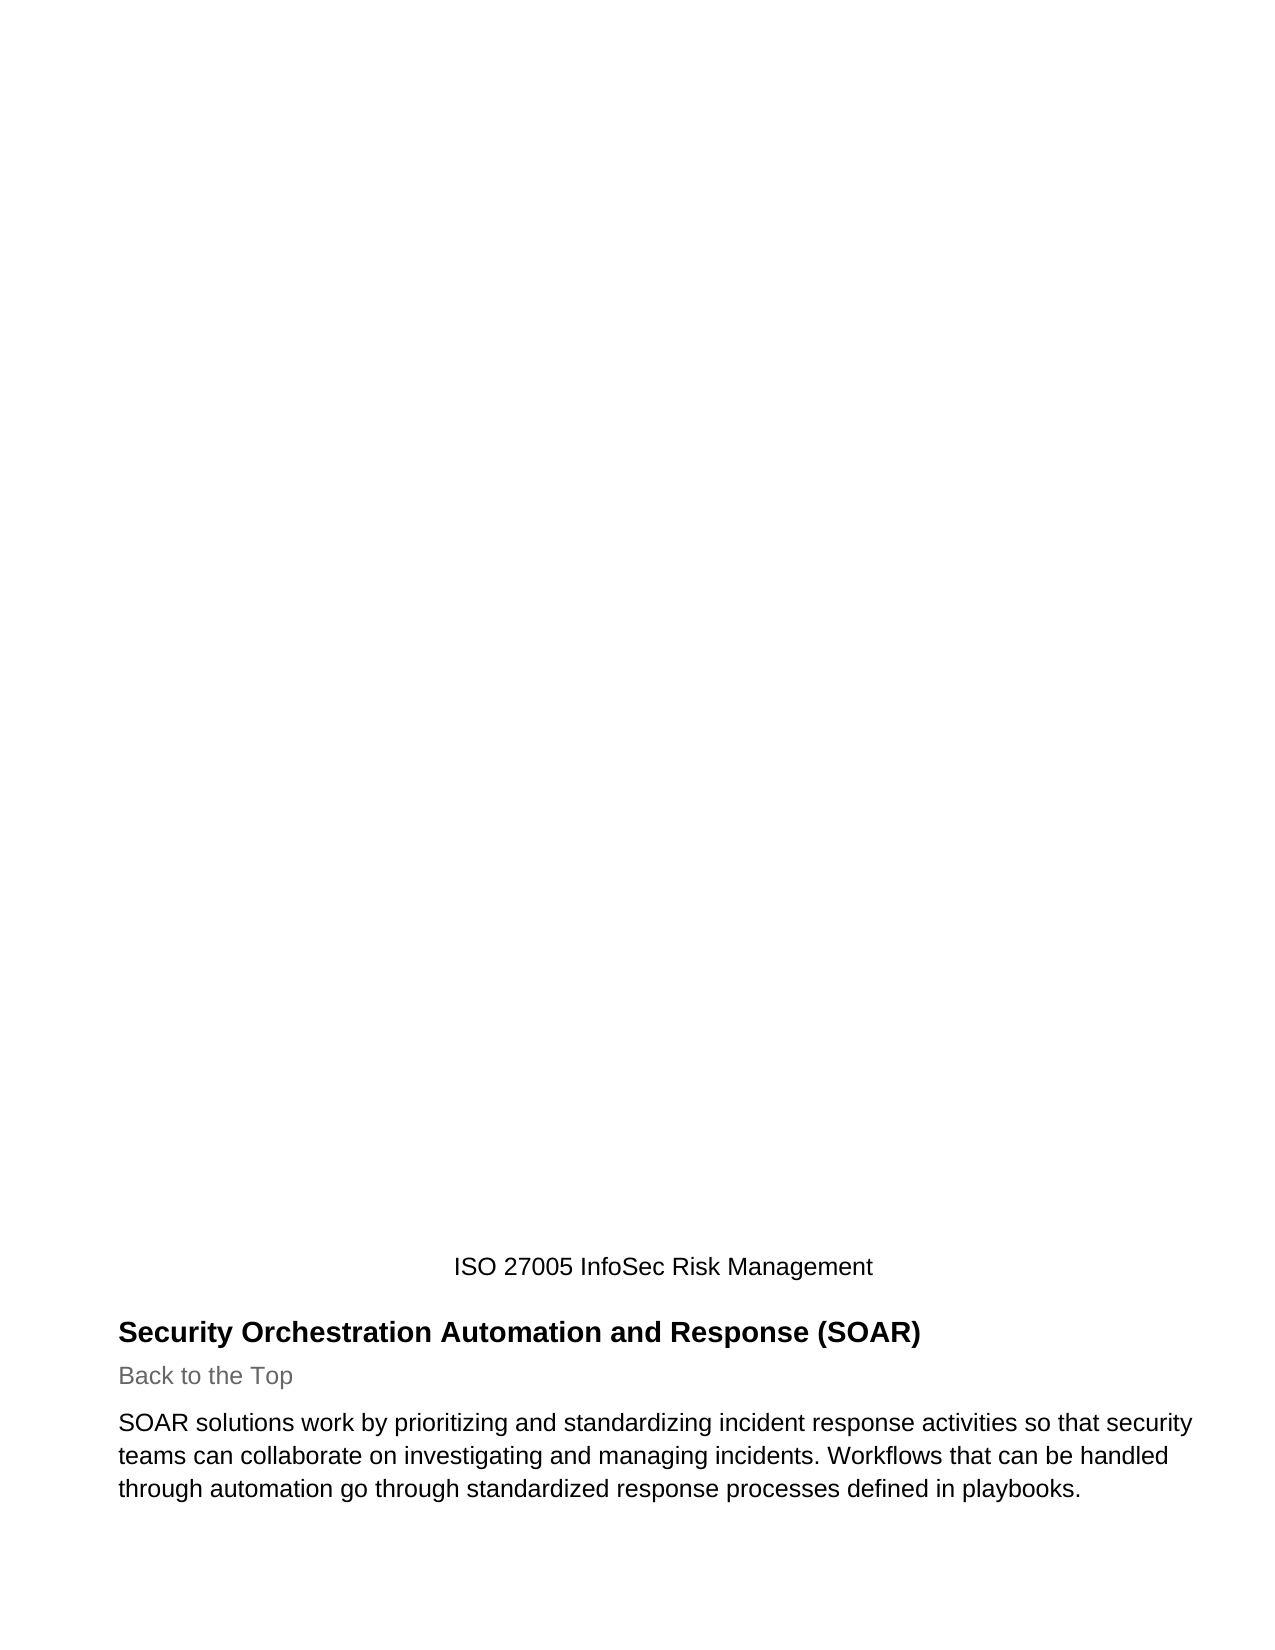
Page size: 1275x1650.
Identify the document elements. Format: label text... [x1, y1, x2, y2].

text ISO 27005 InfoSec Risk Management [118, 59, 1216, 1281]
text SOAR solutions work by prioritizing and standardizing incident response activities so that security teams can collaborate on investigating and managing incidents. Workflows that can be handled through automation go through standardized response processes defined in playbooks. [118, 1408, 1216, 1503]
subtitle Security Orchestration Automation and Response (SOAR) [118, 1314, 1216, 1348]
text Back to the Top [118, 1361, 1216, 1389]
